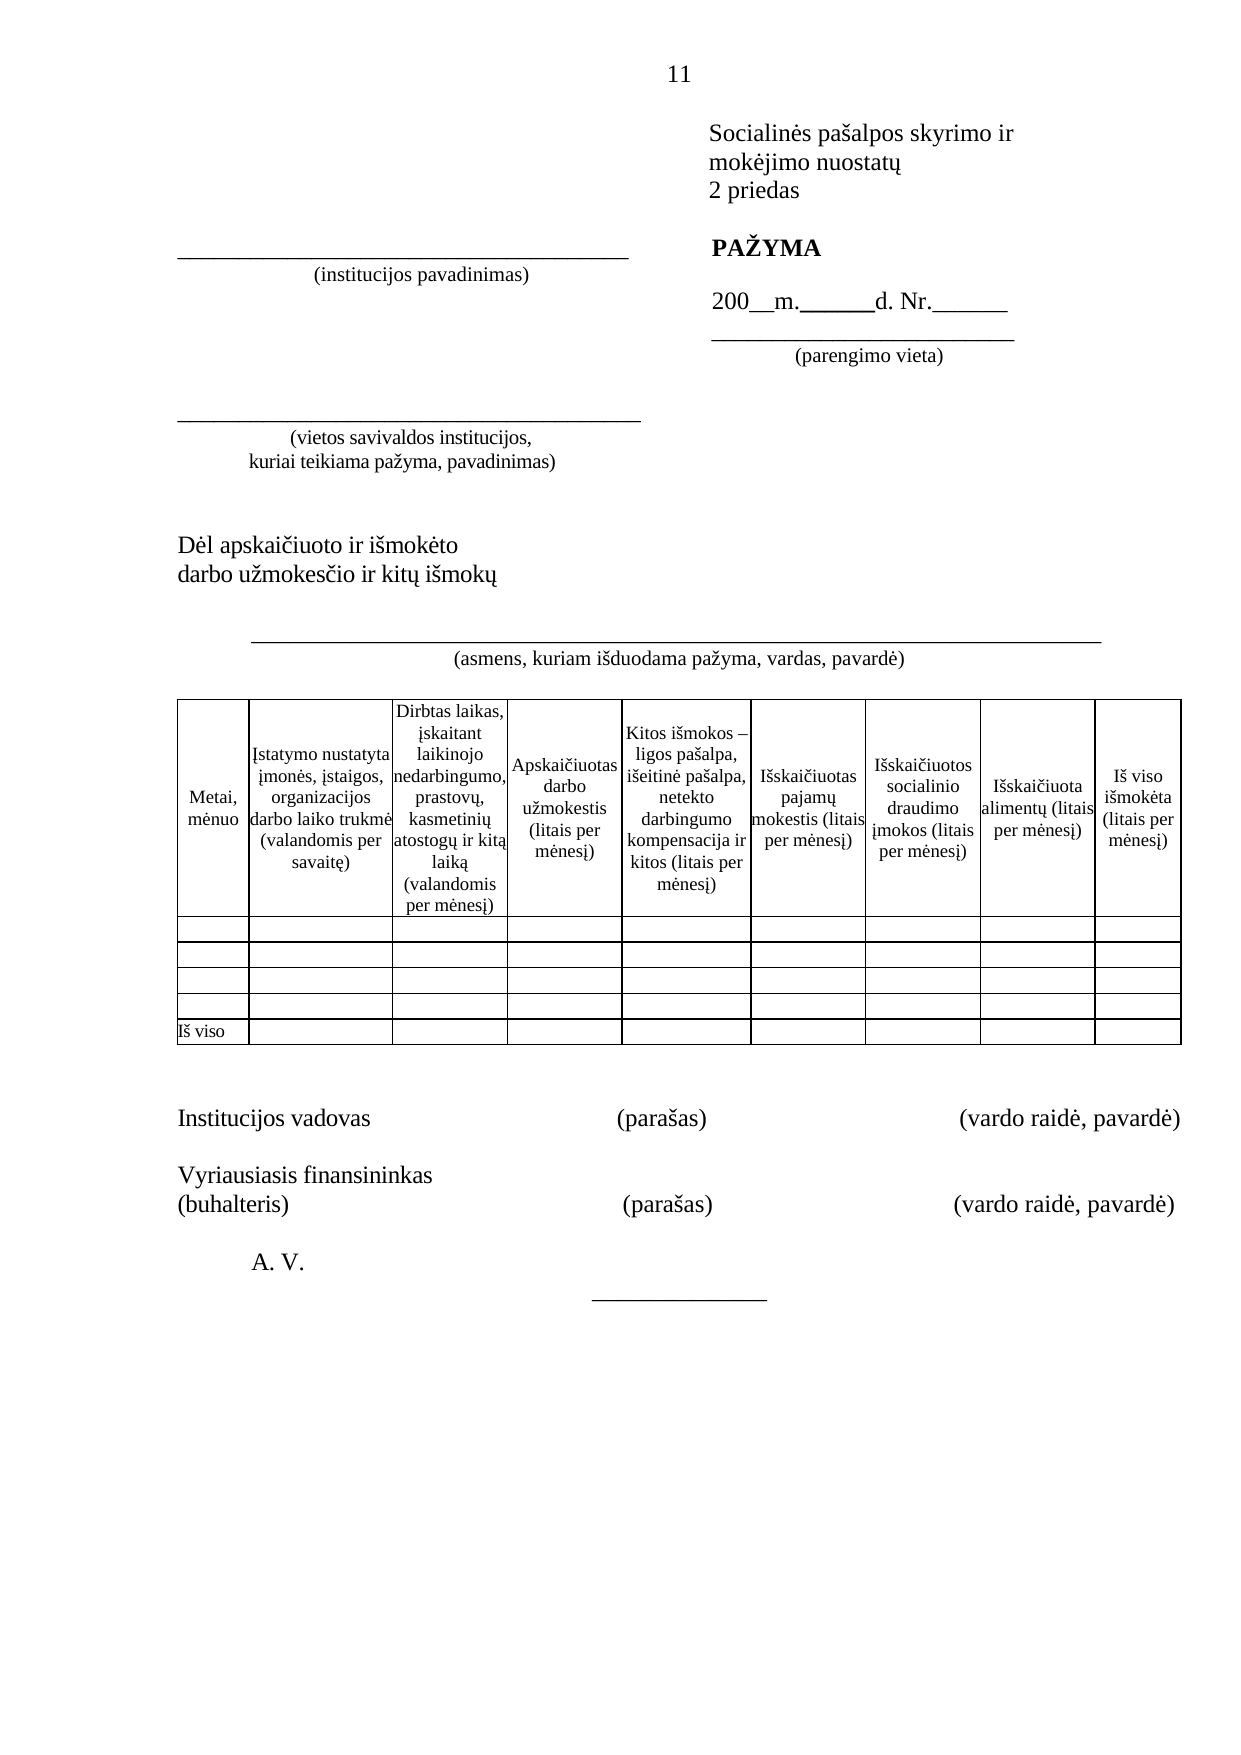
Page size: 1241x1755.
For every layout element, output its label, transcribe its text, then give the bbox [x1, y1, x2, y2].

text (buhalteris) (parašas) (vardo raidė, pavardė) [177, 1189, 1181, 1218]
table_header Dirbtas laikas, įskaitant laikinojo nedarbingumo, prastovų, kasmetinių atostogų ir kitą laiką (valandomis per mėnesį) [393, 700, 507, 916]
text mokėjimo nuostatų [177, 147, 1181, 176]
table_cell [752, 943, 865, 967]
table_cell [866, 994, 980, 1018]
text _____________________________________ PAŽYMA [177, 233, 1181, 262]
table_header Išskaičiuotas pajamų mokestis (litais per mėnesį) [752, 700, 865, 916]
table_cell [981, 968, 1094, 992]
table_cell [393, 994, 507, 1018]
table_cell [981, 994, 1094, 1018]
table_cell [250, 968, 392, 992]
table_cell [752, 1020, 865, 1044]
table_cell [752, 968, 865, 992]
table_cell [981, 917, 1094, 941]
table_cell Iš viso [178, 1020, 248, 1044]
text 200__m.______d. Nr.______ [177, 286, 1181, 315]
text kuriai teikiama pažyma, pavadinimas) [177, 449, 1181, 473]
table_cell [508, 968, 621, 992]
text darbo užmokesčio ir kitų išmokų [177, 559, 1181, 588]
table_cell [393, 968, 507, 992]
text (parengimo vieta) [177, 343, 1181, 367]
table_header Kitos išmokos – ligos pašalpa, išeitinė pašalpa, netekto darbingumo kompensacija ir kitos (litais per mėnesį) [623, 700, 750, 916]
table_cell [866, 917, 980, 941]
table_header Iš viso išmokėta (litais per mėnesį) [1096, 700, 1180, 916]
text ____________________________________________________________________ [177, 617, 1181, 646]
table_header Metai, mėnuo [178, 700, 248, 916]
table_cell [178, 917, 248, 941]
table_cell [1096, 1020, 1180, 1044]
table_cell [393, 1020, 507, 1044]
table_cell [623, 917, 750, 941]
table_cell [250, 1020, 392, 1044]
text Socialinės pašalpos skyrimo ir [177, 118, 1181, 147]
table_cell [623, 968, 750, 992]
text 2 priedas [177, 176, 1181, 204]
table_cell [393, 943, 507, 967]
text Dėl apskaičiuoto ir išmokėto [177, 531, 1181, 559]
table_cell [981, 943, 1094, 967]
text A. V. [177, 1247, 1181, 1275]
table_cell [178, 943, 248, 967]
table_cell [623, 1020, 750, 1044]
table_cell [250, 943, 392, 967]
table_cell [508, 994, 621, 1018]
table_cell [623, 943, 750, 967]
table_cell [866, 968, 980, 992]
table_cell [623, 994, 750, 1018]
table_cell [1096, 943, 1180, 967]
table_cell [508, 1020, 621, 1044]
text (vietos savivaldos institucijos, [177, 425, 1181, 449]
table_cell [250, 917, 392, 941]
table_cell [393, 917, 507, 941]
table_cell [1096, 994, 1180, 1018]
text ______________________________________ [177, 396, 1181, 425]
table_cell [1096, 968, 1180, 992]
table_cell [752, 994, 865, 1018]
text Vyriausiasis finansininkas [177, 1160, 1181, 1189]
table_cell [1096, 917, 1180, 941]
table_cell [508, 943, 621, 967]
table_cell [178, 968, 248, 992]
table_cell [250, 994, 392, 1018]
table_cell [981, 1020, 1094, 1044]
table_header Įstatymo nustatyta įmonės, įstaigos, organizacijos darbo laiko trukmė (valandomis per savaitę) [250, 700, 392, 916]
table_header Išskaičiuotos socialinio draudimo įmokos (litais per mėnesį) [866, 700, 980, 916]
table_cell [866, 943, 980, 967]
table_header Išskaičiuota alimentų (litais per mėnesį) [981, 700, 1094, 916]
text Institucijos vadovas (parašas) (vardo raidė, pavardė) [177, 1103, 1181, 1132]
table_header Apskaičiuotas darbo užmokestis (litais per mėnesį) [508, 700, 621, 916]
text ______________ [177, 1275, 1181, 1304]
table_cell [508, 917, 621, 941]
table_cell [752, 917, 865, 941]
text (asmens, kuriam išduodama pažyma, vardas, pavardė) [177, 646, 1181, 670]
table_cell [178, 994, 248, 1018]
text (institucijos pavadinimas) [177, 262, 1181, 286]
table_cell [866, 1020, 980, 1044]
